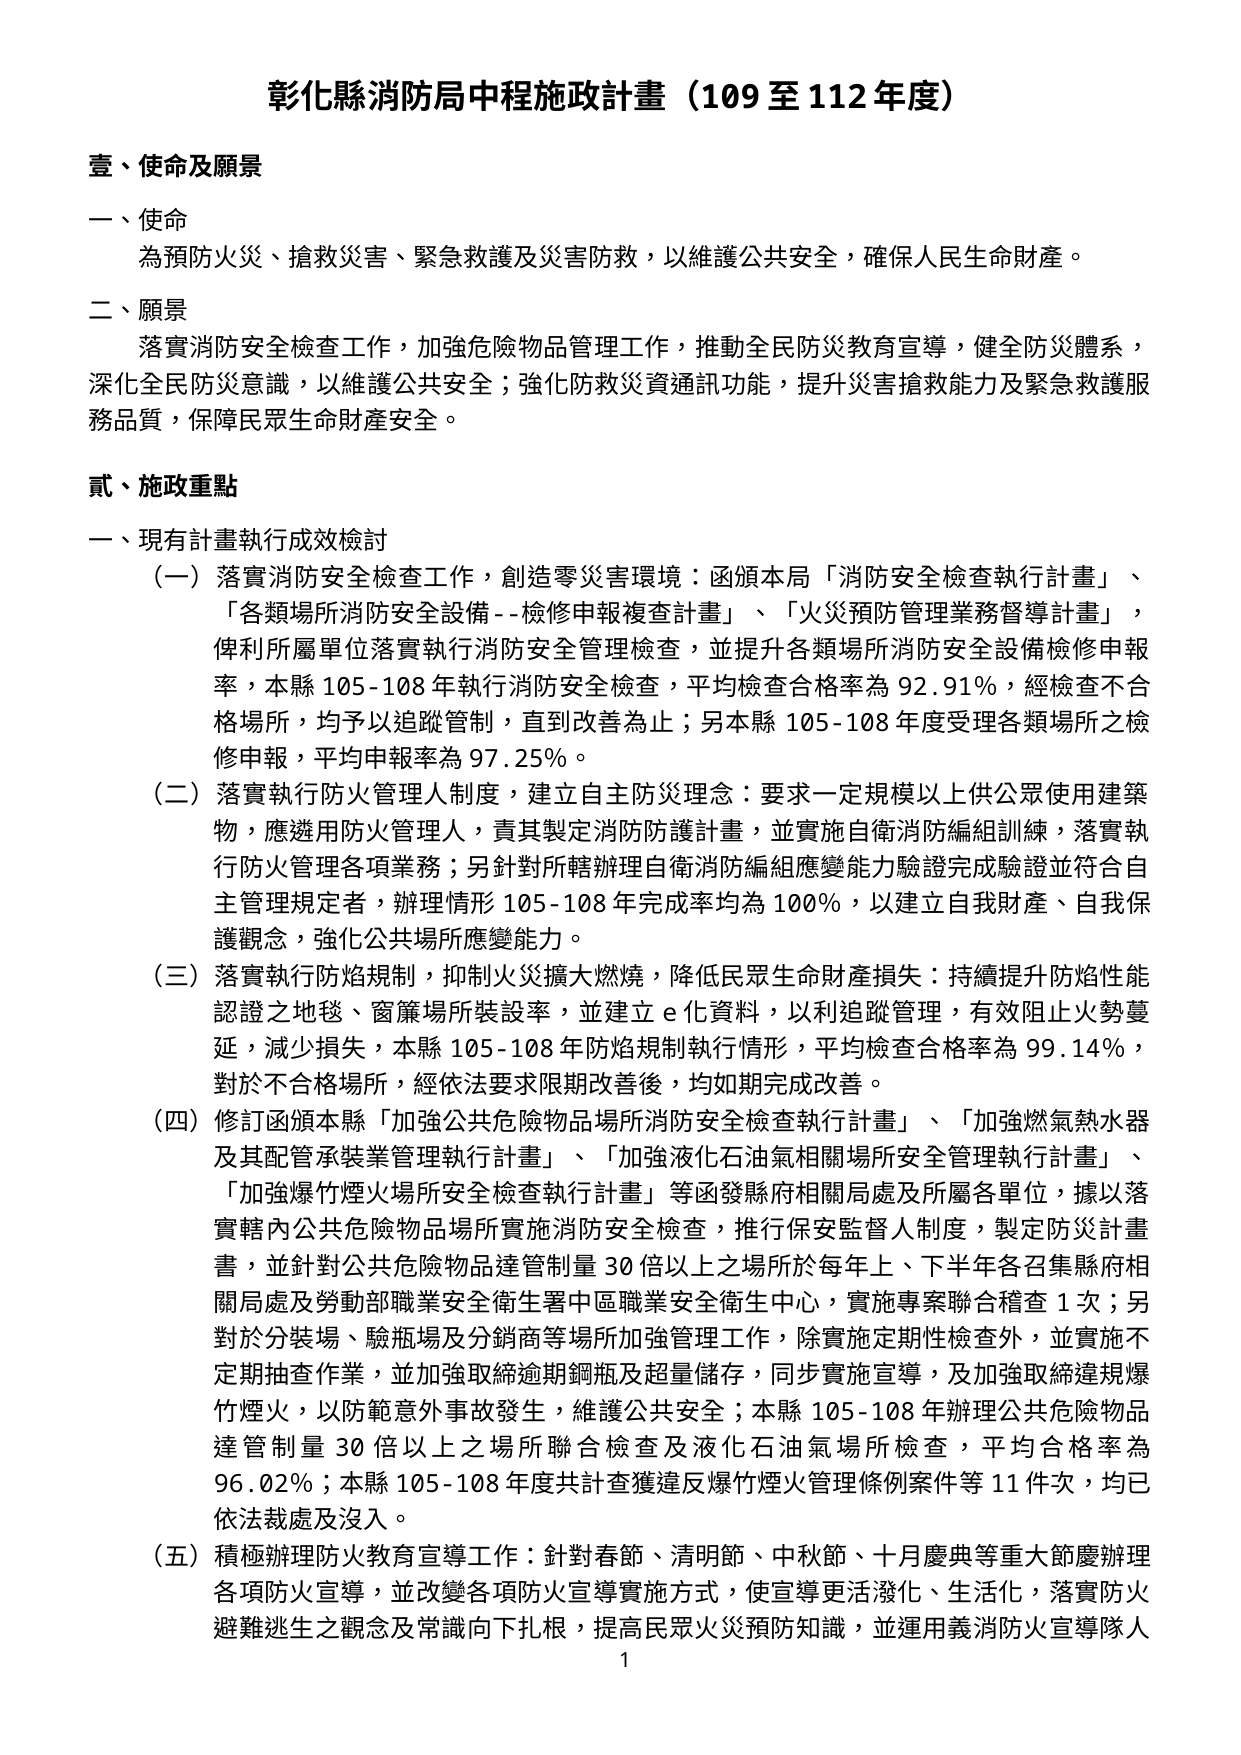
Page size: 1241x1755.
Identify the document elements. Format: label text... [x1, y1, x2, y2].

text 壹、使命及願景 [89, 142, 1152, 183]
text （四）修訂函頒本縣「加強公共危險物品場所消防安全檢查執行計畫」、「加強燃氣熱水器及其配管承裝業管理執行計畫」、「加強液化石油氣相關場所安全管理執行計畫」、「加強爆竹煙火場所安全檢查執行計畫」等函發縣府相關局處及所屬各單位，據以落實轄內公共危險物品場所實施消防安全檢查，推行保安監督人制度，製定防災計畫書，並針對公共危險物品達管制量30倍以上之場所於每年上、下半年各召集縣府相關局處及勞動部職業安全衛生署中區職業安全衛生中心，實施專案聯合稽查1次；另對於分裝場、驗瓶場及分銷商等場所加強管理工作，除實施定期性檢查外，並實施不定期抽查作業，並加強取締逾期鋼瓶及超量儲存，同步實施宣導，及加強取締違規爆竹煙火，以防範意外事故發生，維護公共安全；本縣105-108年辦理公共危險物品達管制量30倍以上之場所聯合檢查及液化石油氣場所檢查，平均合格率為96.02％；本縣105-108年度共計查獲違反爆竹煙火管理條例案件等11件次，均已依法裁處及沒入。 [139, 1101, 1152, 1536]
text 彰化縣消防局中程施政計畫（109至112年度） [89, 75, 1152, 117]
text （一）落實消防安全檢查工作，創造零災害環境：函頒本局「消防安全檢查執行計畫」、「各類場所消防安全設備--檢修申報複查計畫」、「火災預防管理業務督導計畫」，俾利所屬單位落實執行消防安全管理檢查，並提升各類場所消防安全設備檢修申報率，本縣105-108年執行消防安全檢查，平均檢查合格率為92.91％，經檢查不合格場所，均予以追蹤管制，直到改善為止；另本縣105-108年度受理各類場所之檢修申報，平均申報率為97.25％。 [139, 557, 1152, 775]
text 一、使命 [89, 196, 1152, 237]
text （二）落實執行防火管理人制度，建立自主防災理念：要求一定規模以上供公眾使用建築物，應遴用防火管理人，責其製定消防防護計畫，並實施自衛消防編組訓練，落實執行防火管理各項業務；另針對所轄辦理自衛消防編組應變能力驗證完成驗證並符合自主管理規定者，辦理情形105-108年完成率均為100％，以建立自我財產、自我保護觀念，強化公共場所應變能力。 [139, 775, 1152, 956]
text （五）積極辦理防火教育宣導工作：針對春節、清明節、中秋節、十月慶典等重大節慶辦理各項防火宣導，並改變各項防火宣導實施方式，使宣導更活潑化、生活化，落實防火避難逃生之觀念及常識向下扎根，提高民眾火災預防知識，並運用義消防火宣導隊人 [139, 1536, 1152, 1645]
text （三）落實執行防焰規制，抑制火災擴大燃燒，降低民眾生命財產損失：持續提升防焰性能認證之地毯、窗簾場所裝設率，並建立e化資料，以利追蹤管理，有效阻止火勢蔓延，減少損失，本縣105-108年防焰規制執行情形，平均檢查合格率為99.14％，對於不合格場所，經依法要求限期改善後，均如期完成改善。 [139, 956, 1152, 1101]
text 為預防火災、搶救災害、緊急救護及災害防救，以維護公共安全，確保人民生命財產。 [89, 237, 1152, 274]
text 二、願景 [89, 286, 1152, 328]
text 落實消防安全檢查工作，加強危險物品管理工作，推動全民防災教育宣導，健全防災體系，深化全民防災意識，以維護公共安全；強化防救災資通訊功能，提升災害搶救能力及緊急救護服務品質，保障民眾生命財產安全。 [89, 328, 1152, 437]
text 一、現有計畫執行成效檢討 [89, 516, 1152, 557]
text 貳、施政重點 [89, 462, 1152, 503]
